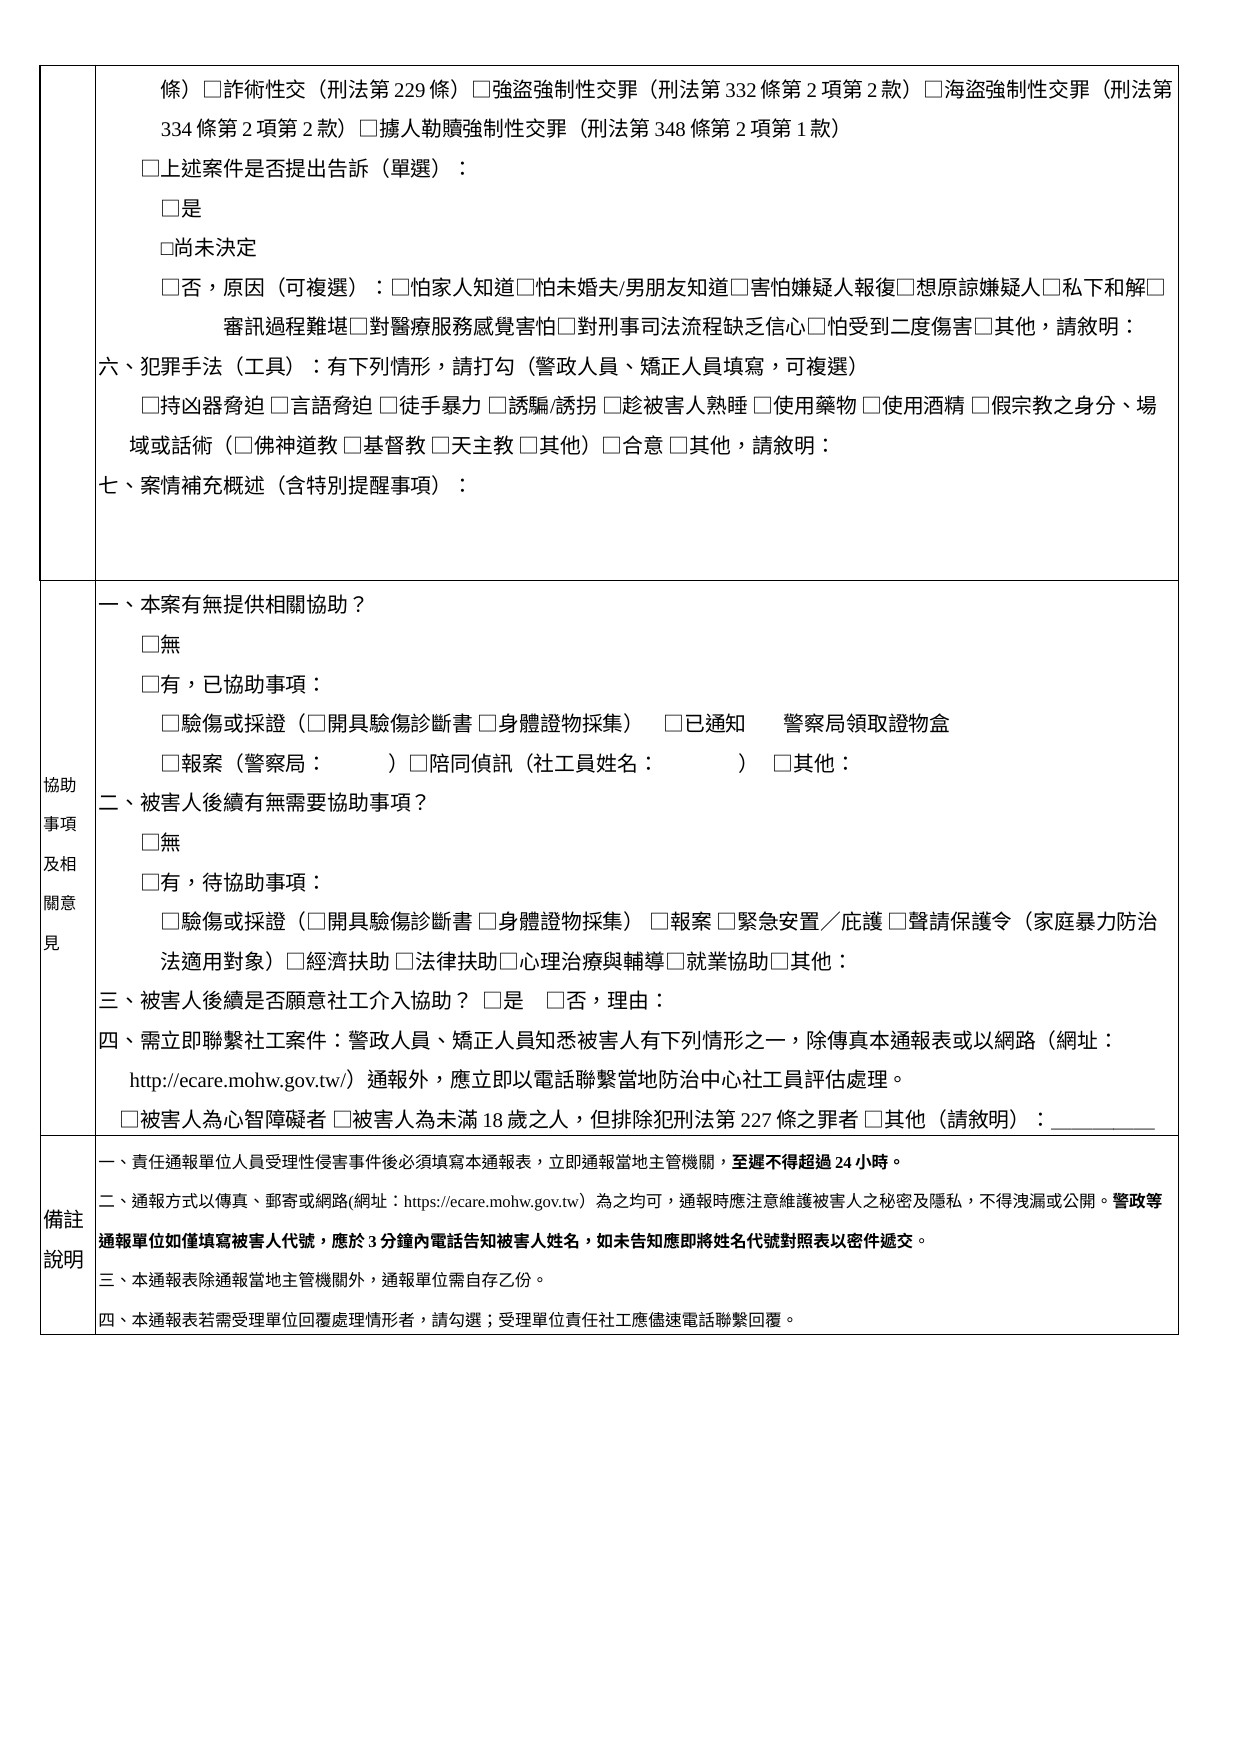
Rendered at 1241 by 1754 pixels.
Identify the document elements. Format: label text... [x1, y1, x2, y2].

table_cell 一、責任通報單位人員受理性侵害事件後必須填寫本通報表，立即通報當地主管機關，至遲不得超過24小時。 二、通報方式以傳真、郵寄或網路(網址：https://ecare.mohw.gov.tw）為之均可，通報時應注意維護被害人之秘密及隱私，不得洩漏或公開。警政等通報單位如僅填寫被害人代號，應於3分鐘內電話告知被害人姓名，如未告知應即將姓名代號對照表以密件遞交。 三、本通報表除通報當地主管機關外，通報單位需自存乙份。 四、本通報表若需受理單位回覆處理情形者，請勾選；受理單位責任社工應儘速電話聯繫回覆。 [96, 1136, 1178, 1334]
table_cell [35, 580, 40, 1135]
table_cell [1179, 580, 1201, 1135]
table_cell 條）□詐術性交（刑法第229條）□強盜強制性交罪（刑法第332條第2項第2款）□海盜強制性交罪（刑法第334條第2項第2款）□擄人勒贖強制性交罪（刑法第348條第2項第1款） □上述案件是否提出告訴（單選）： □是 □尚未決定 □否，原因（可複選）：□怕家人知道□怕未婚夫/男朋友知道□害怕嫌疑人報復□想原諒嫌疑人□私下和解□審訊過程難堪□對醫療服務感覺害怕□對刑事司法流程缺乏信心□怕受到二度傷害□其他，請敘明： 六、犯罪手法（工具）：有下列情形，請打勾（警政人員、矯正人員填寫，可複選） □持凶器脅迫 □言語脅迫 □徒手暴力 □誘騙/誘拐 □趁被害人熟睡 □使用藥物 □使用酒精 □假宗教之身分、場域或話術（□佛神道教 □基督教 □天主教 □其他）□合意 □其他，請敘明： 七、案情補充概述（含特別提醒事項）： [96, 66, 1178, 580]
table_cell 一、本案有無提供相關協助？ □無 □有，已協助事項： □驗傷或採證（□開具驗傷診斷書 □身體證物採集） □已通知 警察局領取證物盒 □報案（警察局： ）□陪同偵訊（社工員姓名： ） □其他： 二、被害人後續有無需要協助事項？ □無 □有，待協助事項： □驗傷或採證（□開具驗傷診斷書 □身體證物採集） □報案 □緊急安置／庇護 □聲請保護令（家庭暴力防治法適用對象）□經濟扶助 □法律扶助□心理治療與輔導□就業協助□其他： 三、被害人後續是否願意社工介入協助？ □是 □否，理由： 四、需立即聯繫社工案件：警政人員、矯正人員知悉被害人有下列情形之一，除傳真本通報表或以網路（網址：http://ecare.mohw.gov.tw/）通報外，應立即以電話聯繫當地防治中心社工員評估處理。 □被害人為心智障礙者 □被害人為未滿18歲之人，但排除犯刑法第227條之罪者 □其他（請敘明）：＿＿＿＿＿ [96, 581, 1178, 1135]
table_cell 協助事項及相關意見 [41, 581, 95, 1135]
table_cell 備註說明 [41, 1136, 95, 1334]
table_cell [1179, 1135, 1201, 1334]
table_cell [41, 66, 95, 580]
table_cell [1179, 65, 1201, 580]
table_cell [35, 1135, 40, 1334]
table_cell [35, 65, 39, 580]
